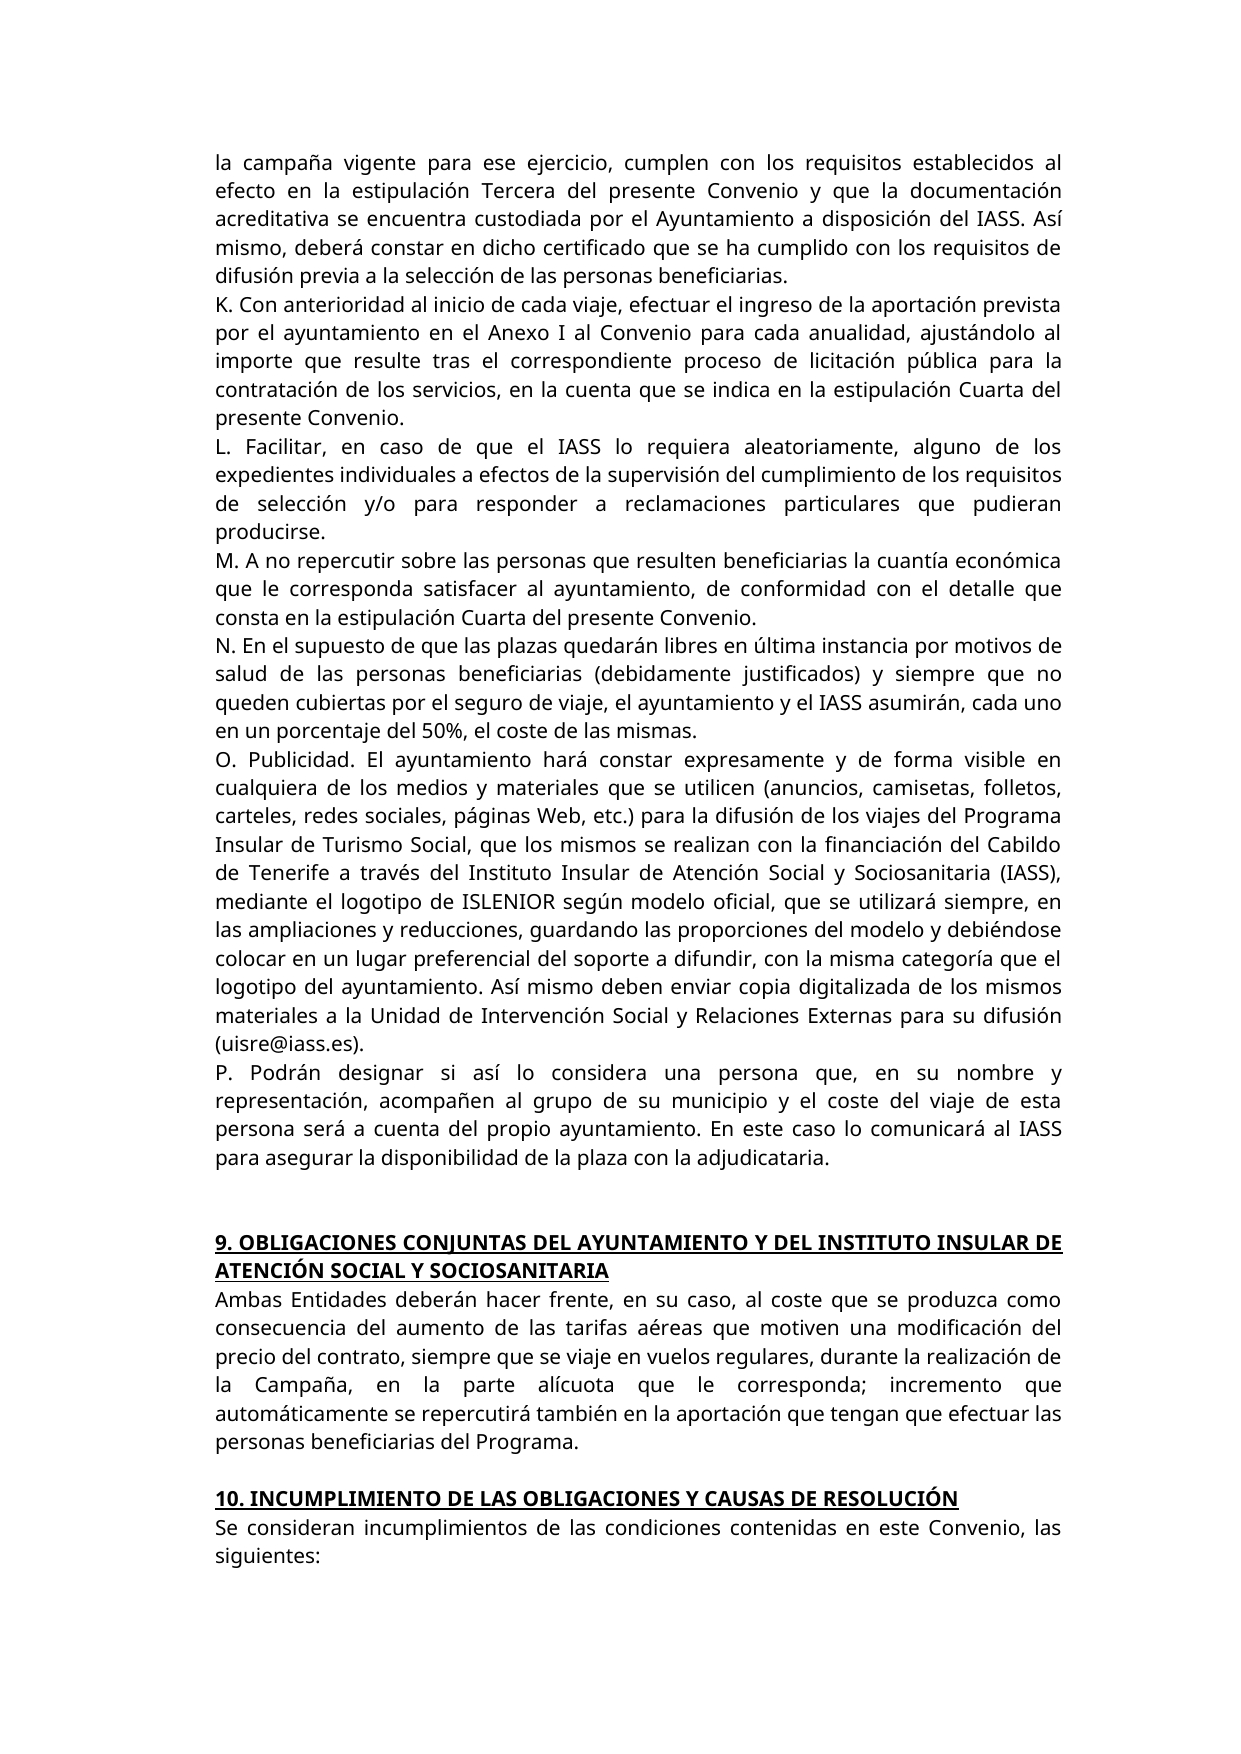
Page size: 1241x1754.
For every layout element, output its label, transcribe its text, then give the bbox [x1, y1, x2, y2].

text L. Facilitar, en caso de que el IASS lo requiera aleatoriamente, alguno de los expedientes individuales a efectos de la supervisión del cumplimiento de los requisitos de selección y/o para responder a reclamaciones particulares que pudieran producirse. [215, 432, 1063, 546]
text ATENCIÓN SOCIAL Y SOCIOSANITARIA [215, 1254, 1063, 1285]
text N. En el supuesto de que las plazas quedarán libres en última instancia por motivos de salud de las personas beneficiarias (debidamente justificados) y siempre que no queden cubiertas por el seguro de viaje, el ayuntamiento y el IASS asumirán, cada uno en un porcentaje del 50%, el coste de las mismas. [215, 631, 1063, 745]
text M. A no repercutir sobre las personas que resulten beneficiarias la cuantía económica que le corresponda satisfacer al ayuntamiento, de conformidad con el detalle que consta en la estipulación Cuarta del presente Convenio. [215, 546, 1063, 631]
text 9. OBLIGACIONES CONJUNTAS DEL AYUNTAMIENTO Y DEL INSTITUTO INSULAR DE [215, 1228, 1063, 1252]
text 10. INCUMPLIMIENTO DE LAS OBLIGACIONES Y CAUSAS DE RESOLUCIÓN [215, 1484, 1063, 1513]
text Ambas Entidades deberán hacer frente, en su caso, al coste que se produzca como consecuencia del aumento de las tarifas aéreas que motiven una modificación del precio del contrato, siempre que se viaje en vuelos regulares, durante la realización de la Campaña, en la parte alícuota que le corresponda; incremento que automáticamente se repercutirá también en la aportación que tengan que efectuar las personas beneficiarias del Programa. [215, 1285, 1063, 1456]
text O. Publicidad. El ayuntamiento hará constar expresamente y de forma visible en cualquiera de los medios y materiales que se utilicen (anuncios, camisetas, folletos, carteles, redes sociales, páginas Web, etc.) para la difusión de los viajes del Programa Insular de Turismo Social, que los mismos se realizan con la financiación del Cabildo de Tenerife a través del Instituto Insular de Atención Social y Sociosanitaria (IASS), mediante el logotipo de ISLENIOR según modelo oficial, que se utilizará siempre, en las ampliaciones y reducciones, guardando las proporciones del modelo y debiéndose colocar en un lugar preferencial del soporte a difundir, con la misma categoría que el logotipo del ayuntamiento. Así mismo deben enviar copia digitalizada de los mismos materiales a la Unidad de Intervención Social y Relaciones Externas para su difusión (uisre@iass.es). [215, 745, 1063, 1058]
text la campaña vigente para ese ejercicio, cumplen con los requisitos establecidos al efecto en la estipulación Tercera del presente Convenio y que la documentación acreditativa se encuentra custodiada por el Ayuntamiento a disposición del IASS. Así mismo, deberá constar en dicho certificado que se ha cumplido con los requisitos de difusión previa a la selección de las personas beneficiarias. [215, 148, 1063, 290]
text P. Podrán designar si así lo considera una persona que, en su nombre y representación, acompañen al grupo de su municipio y el coste del viaje de esta persona será a cuenta del propio ayuntamiento. En este caso lo comunicará al IASS para asegurar la disponibilidad de la plaza con la adjudicataria. [215, 1058, 1063, 1171]
text Se consideran incumplimientos de las condiciones contenidas en este Convenio, las siguientes: [215, 1513, 1063, 1569]
text K. Con anterioridad al inicio de cada viaje, efectuar el ingreso de la aportación prevista por el ayuntamiento en el Anexo I al Convenio para cada anualidad, ajustándolo al importe que resulte tras el correspondiente proceso de licitación pública para la contratación de los servicios, en la cuenta que se indica en la estipulación Cuarta del presente Convenio. [215, 290, 1063, 432]
